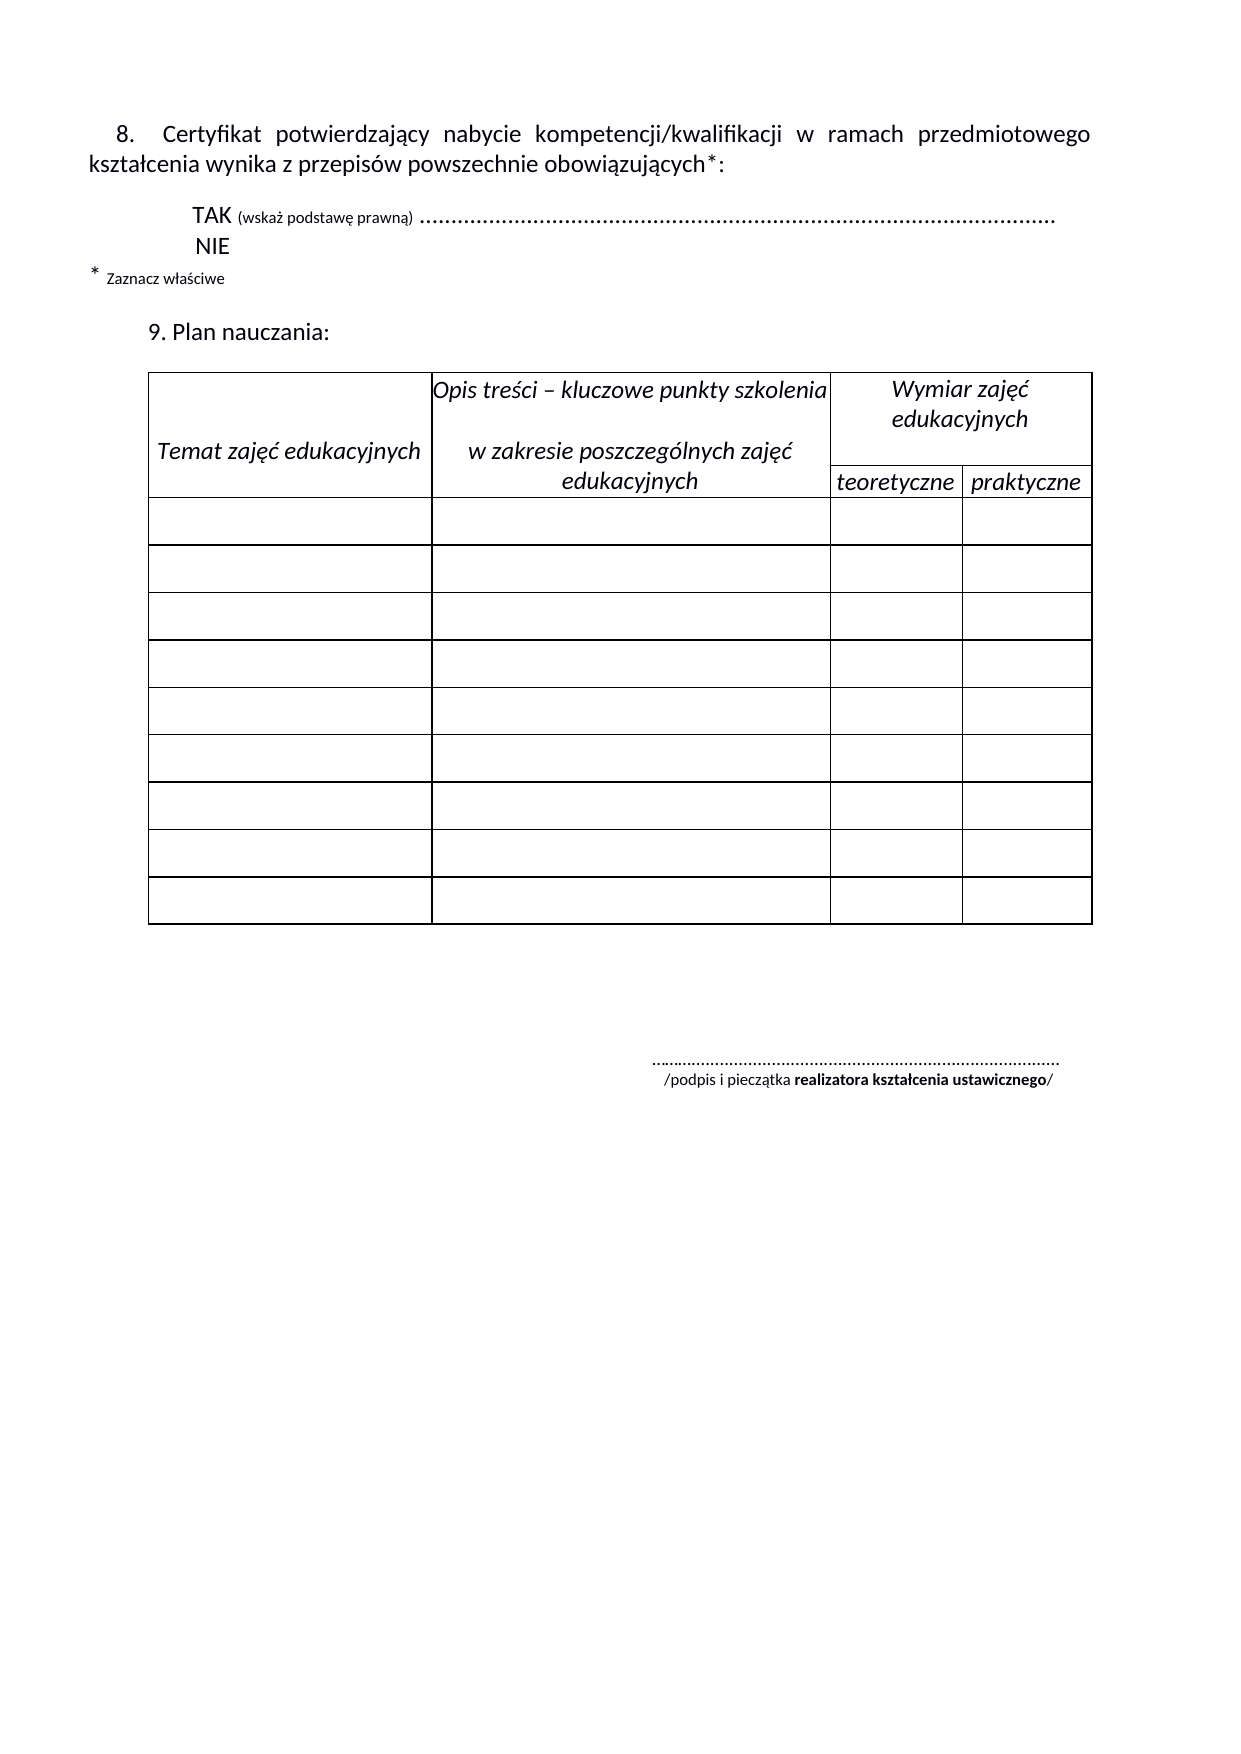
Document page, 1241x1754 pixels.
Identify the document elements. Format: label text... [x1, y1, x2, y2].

table_cell [831, 593, 962, 639]
table_cell [149, 593, 431, 639]
table_header Temat zajęć edukacyjnych [149, 373, 431, 497]
table_header Opis treści – kluczowe punkty szkolenia w zakresie poszczególnych zajęć edukacyjnych [433, 373, 830, 497]
table_cell [433, 830, 830, 876]
table_cell [963, 498, 1091, 544]
table_cell [433, 688, 830, 734]
table_cell [149, 641, 431, 686]
table_cell [149, 546, 431, 592]
table_cell [149, 688, 431, 734]
table_cell [433, 593, 830, 639]
table_cell [433, 783, 830, 828]
table_cell [831, 783, 962, 828]
table_cell [963, 688, 1091, 734]
table_cell [831, 641, 962, 686]
table_cell [433, 641, 830, 686]
text /podpis i pieczątka realizatora kształcenia ustawicznego/ [664, 1069, 1093, 1090]
table_cell [149, 878, 431, 923]
table_cell teoretyczne [831, 466, 962, 497]
table_cell [433, 735, 830, 781]
table_cell [149, 830, 431, 876]
table_cell [433, 878, 830, 923]
table_cell [963, 593, 1091, 639]
table_header Wymiar zajęć edukacyjnych [831, 373, 1091, 465]
table_cell [831, 830, 962, 876]
table_cell [831, 688, 962, 734]
table_cell [963, 783, 1091, 828]
table_cell [963, 878, 1091, 923]
table_cell [963, 830, 1091, 876]
table_cell [433, 498, 830, 544]
table_cell [149, 498, 431, 544]
text 8. Certyfikat potwierdzający nabycie kompetencji/kwalifikacji w ramach przedmiotowego kształcenia wynika z przepisów powszechnie obowiązujących*: [88, 118, 1093, 179]
text ……….............................................................................. [148, 1047, 1093, 1069]
table_cell [963, 546, 1091, 592]
table_cell [963, 641, 1091, 686]
text 9. Plan nauczania: [148, 316, 1093, 347]
table_cell praktyczne [963, 466, 1091, 497]
table_cell [149, 735, 431, 781]
text 􀀀 TAK (wskaż podstawę prawną) ..................................................................................................... 􀀀 NIE [148, 199, 1093, 261]
table_cell [831, 498, 962, 544]
table_cell [831, 878, 962, 923]
text * Zaznacz właściwe [88, 261, 1093, 291]
table_cell [149, 783, 431, 828]
table_cell [963, 735, 1091, 781]
table_cell [831, 735, 962, 781]
table_cell [831, 546, 962, 592]
table_cell [433, 546, 830, 592]
